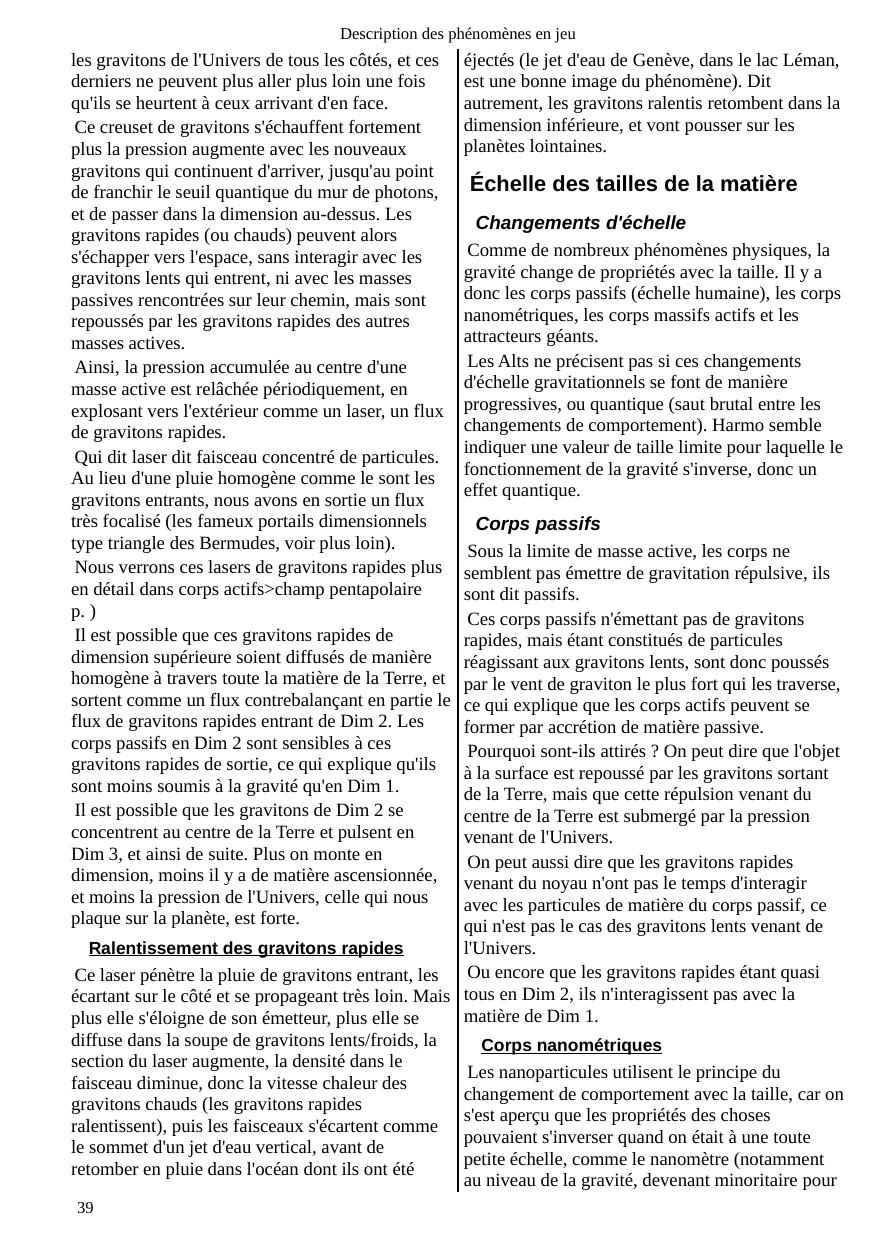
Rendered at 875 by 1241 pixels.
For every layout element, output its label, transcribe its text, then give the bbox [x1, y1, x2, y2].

text Nous verrons ces lasers de gravitons rapides plus en détail dans corps actifs>champ pentapolaire p. ) [71, 556, 452, 621]
subtitle Corps nanométriques [481, 1035, 844, 1055]
text Les nanoparticules utilisent le principe du changement de comportement avec la taille, car on s'est aperçu que les propriétés des choses pouvaient s'inverser quand on était à une toute petite échelle, comme le nanomètre (notamment au niveau de la gravité, devenant minoritaire pour [463, 1061, 844, 1191]
text Sous la limite de masse active, les corps ne semblent pas émettre de gravitation répulsive, ils sont dit passifs. [463, 540, 844, 605]
text Pourquoi sont-ils attirés ? On peut dire que l'objet à la surface est repoussé par les gravitons sortant de la Terre, mais que cette répulsion venant du centre de la Terre est submergé par la pression venant de l'Univers. [463, 740, 844, 848]
text Comme de nombreux phénomènes physiques, la gravité change de propriétés avec la taille. Il y a donc les corps passifs (échelle humaine), les corps nanométriques, les corps massifs actifs et les attracteurs géants. [463, 239, 844, 347]
text Qui dit laser dit faisceau concentré de particules. Au lieu d'une pluie homogène comme le sont les gravitons entrants, nous avons en sortie un flux très focalisé (les fameux portails dimensionnels type triangle des Bermudes, voir plus loin). [71, 446, 452, 553]
text Ce creuset de gravitons s'échauffent fortement plus la pression augmente avec les nouveaux gravitons qui continuent d'arriver, jusqu'au point de franchir le seuil quantique du mur de photons, et de passer dans la dimension au-dessus. Les gravitons rapides (ou chauds) peuvent alors s'échapper vers l'espace, sans interagir avec les gravitons lents qui entrent, ni avec les masses passives rencontrées sur leur chemin, mais sont repoussés par les gravitons rapides des autres masses actives. [71, 116, 452, 353]
text On peut aussi dire que les gravitons rapides venant du noyau n'ont pas le temps d'interagir avec les particules de matière du corps passif, ce qui n'est pas le cas des gravitons lents venant de l'Univers. [463, 851, 844, 958]
subtitle Ralentissement des gravitons rapides [88, 938, 452, 958]
subtitle Corps passifs [475, 512, 844, 534]
subtitle Changements d'échelle [475, 211, 844, 233]
subtitle Échelle des tailles de la matière [469, 171, 844, 196]
text Il est possible que les gravitons de Dim 2 se concentrent au centre de la Terre et pulsent en Dim 3, et ainsi de suite. Plus on monte en dimension, moins il y a de matière ascensionnée, et moins la pression de l'Univers, celle qui nous plaque sur la planète, est forte. [71, 799, 452, 929]
text Ce laser pénètre la pluie de gravitons entrant, les écartant sur le côté et se propageant très loin. Mais plus elle s'éloigne de son émetteur, plus elle se diffuse dans la soupe de gravitons lents/froids, la section du laser augmente, la densité dans le faisceau diminue, donc la vitesse chaleur des gravitons chauds (les gravitons rapides ralentissent), puis les faisceaux s'écartent comme le sommet d'un jet d'eau vertical, avant de retomber en pluie dans l'océan dont ils ont été [71, 964, 452, 1179]
text Les Alts ne précisent pas si ces changements d'échelle gravitationnels se font de manière progressives, ou quantique (saut brutal entre les changements de comportement). Harmo semble indiquer une valeur de taille limite pour laquelle le fonctionnement de la gravité s'inverse, donc un effet quantique. [463, 350, 844, 501]
text Ou encore que les gravitons rapides étant quasi tous en Dim 2, ils n'interagissent pas avec la matière de Dim 1. [463, 961, 844, 1026]
text Ainsi, la pression accumulée au centre d'une masse active est relâchée périodiquement, en explosant vers l'extérieur comme un laser, un flux de gravitons rapides. [71, 356, 452, 443]
text Ces corps passifs n'émettant pas de gravitons rapides, mais étant constitués de particules réagissant aux gravitons lents, sont donc poussés par le vent de graviton le plus fort qui les traverse, ce qui explique que les corps actifs peuvent se former par accrétion de matière passive. [463, 608, 844, 737]
text les gravitons de l'Univers de tous les côtés, et ces derniers ne peuvent plus aller plus loin une fois qu'ils se heurtent à ceux arrivant d'en face. [71, 49, 452, 113]
text Il est possible que ces gravitons rapides de dimension supérieure soient diffusés de manière homogène à travers toute la matière de la Terre, et sortent comme un flux contrebalançant en partie le flux de gravitons rapides entrant de Dim 2. Les corps passifs en Dim 2 sont sensibles à ces gravitons rapides de sortie, ce qui explique qu'ils sont moins soumis à la gravité qu'en Dim 1. [71, 624, 452, 796]
text éjectés (le jet d'eau de Genève, dans le lac Léman, est une bonne image du phénomène). Dit autrement, les gravitons ralentis retombent dans la dimension inférieure, et vont pousser sur les planètes lointaines. [463, 49, 844, 157]
